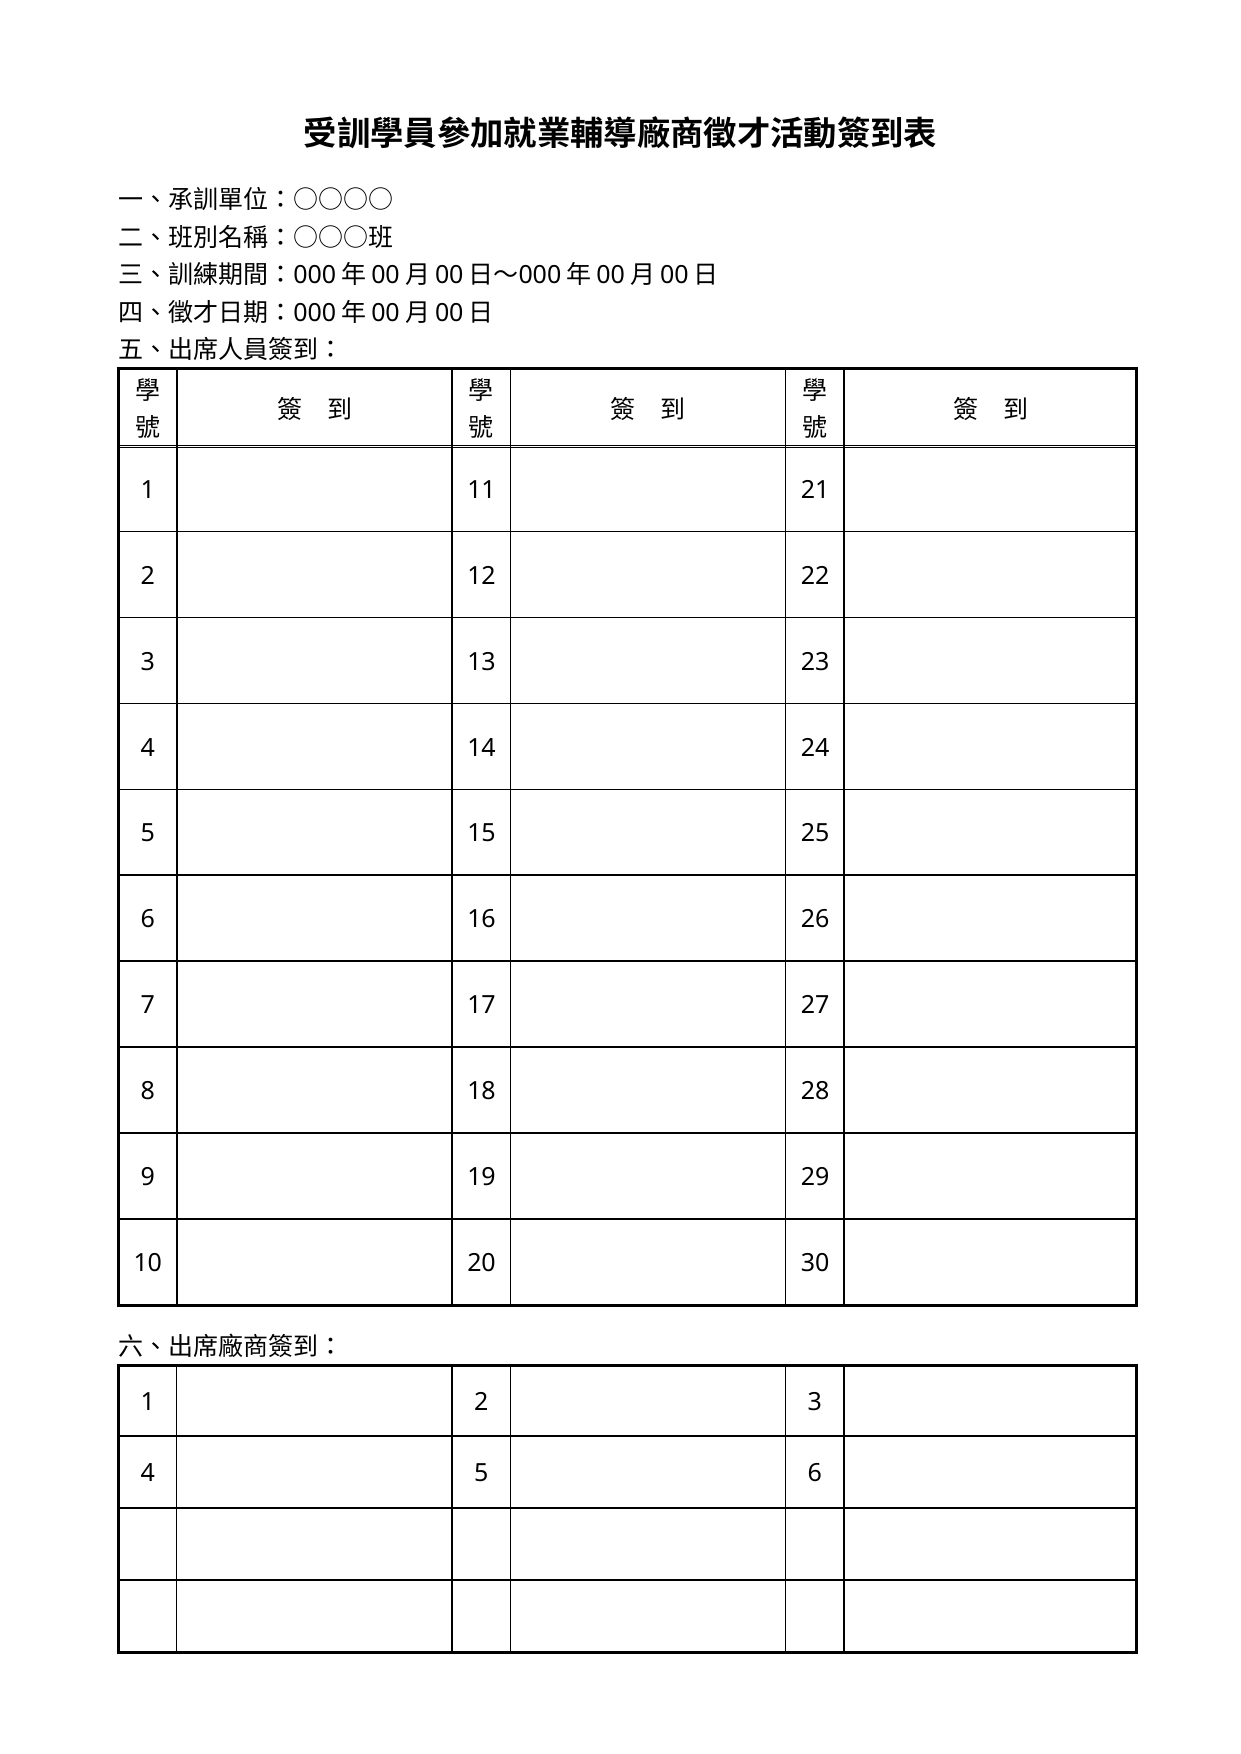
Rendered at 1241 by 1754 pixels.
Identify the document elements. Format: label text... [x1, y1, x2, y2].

table_header [845, 1367, 1135, 1435]
table_cell [178, 962, 451, 1046]
table_header [177, 1367, 451, 1435]
text 一、承訓單位：○○○○ [118, 179, 1122, 217]
table_cell [845, 448, 1135, 531]
table_cell [178, 704, 451, 788]
table_cell 4 [120, 1437, 176, 1507]
table_cell [511, 704, 785, 788]
table_cell 14 [453, 704, 510, 788]
table_cell [511, 1220, 785, 1304]
table_cell 15 [453, 790, 510, 874]
table_header 1 [120, 1367, 176, 1435]
table_cell [178, 790, 451, 874]
table_cell [511, 876, 785, 960]
table_cell [178, 1048, 451, 1132]
table_cell [845, 1437, 1135, 1507]
table_cell 22 [786, 532, 843, 617]
table_cell [178, 876, 451, 960]
table_cell 6 [120, 876, 176, 960]
table_cell 24 [786, 704, 843, 788]
table_cell 13 [453, 618, 510, 702]
table_cell [178, 532, 451, 617]
table_header 簽 到 [845, 370, 1135, 445]
table_cell [511, 532, 785, 617]
table_cell [511, 1509, 785, 1579]
table_cell 29 [786, 1134, 843, 1218]
table_cell 20 [453, 1220, 510, 1304]
table_cell 5 [120, 790, 176, 874]
table_cell 18 [453, 1048, 510, 1132]
table_cell 3 [120, 618, 176, 702]
table_cell [511, 1581, 785, 1651]
table_cell [845, 1220, 1135, 1304]
table_cell [511, 1437, 785, 1507]
table_cell [453, 1581, 510, 1651]
table_cell [845, 876, 1135, 960]
table_cell [845, 1509, 1135, 1579]
table_cell 26 [786, 876, 843, 960]
table_header 2 [453, 1367, 510, 1435]
table_cell [845, 532, 1135, 617]
table_cell 19 [453, 1134, 510, 1218]
table_cell [786, 1509, 843, 1579]
table_cell [845, 618, 1135, 702]
table_header 簽 到 [511, 370, 785, 445]
table_cell [845, 1581, 1135, 1651]
table_cell [845, 790, 1135, 874]
table_cell [511, 1134, 785, 1218]
table_cell [453, 1509, 510, 1579]
table_cell 6 [786, 1437, 843, 1507]
table_header 學 號 [453, 370, 510, 445]
table_cell 2 [120, 532, 176, 617]
text 三、訓練期間：000年00月00日～000年00月00日 [118, 254, 1122, 292]
table_cell [845, 962, 1135, 1046]
table_cell 8 [120, 1048, 176, 1132]
table_cell 11 [453, 448, 510, 531]
text 二、班別名稱：○○○班 [118, 217, 1122, 254]
table_header [511, 1367, 785, 1435]
table_header 學 號 [120, 370, 176, 445]
table_cell 4 [120, 704, 176, 788]
table_cell 30 [786, 1220, 843, 1304]
table_cell [178, 448, 451, 531]
table_cell [511, 618, 785, 702]
table_cell 27 [786, 962, 843, 1046]
table_cell [845, 704, 1135, 788]
table_cell 9 [120, 1134, 176, 1218]
table_header 3 [786, 1367, 843, 1435]
table_cell 5 [453, 1437, 510, 1507]
table_cell 25 [786, 790, 843, 874]
table_cell 23 [786, 618, 843, 702]
table_cell 16 [453, 876, 510, 960]
table_header 學 號 [786, 370, 843, 445]
table_cell 17 [453, 962, 510, 1046]
table_cell [120, 1581, 176, 1651]
table_cell [177, 1509, 451, 1579]
table_cell [845, 1048, 1135, 1132]
table_cell [511, 448, 785, 531]
table_cell [178, 618, 451, 702]
table_cell [177, 1581, 451, 1651]
table_cell 10 [120, 1220, 176, 1304]
table_cell 12 [453, 532, 510, 617]
text 六、出席廠商簽到： [118, 1326, 1122, 1363]
table_cell 1 [120, 448, 176, 531]
text 五、出席人員簽到： [118, 329, 1122, 367]
text 受訓學員參加就業輔導廠商徵才活動簽到表 [118, 107, 1122, 155]
table_cell 21 [786, 448, 843, 531]
table_cell [511, 790, 785, 874]
table_cell [845, 1134, 1135, 1218]
table_cell 7 [120, 962, 176, 1046]
table_cell [120, 1509, 176, 1579]
table_cell [178, 1134, 451, 1218]
text 四、徵才日期：000年00月00日 [118, 292, 1122, 329]
table_cell 28 [786, 1048, 843, 1132]
table_cell [511, 962, 785, 1046]
table_cell [786, 1581, 843, 1651]
table_cell [178, 1220, 451, 1304]
table_header 簽 到 [178, 370, 451, 445]
table_cell [177, 1437, 451, 1507]
table_cell [511, 1048, 785, 1132]
